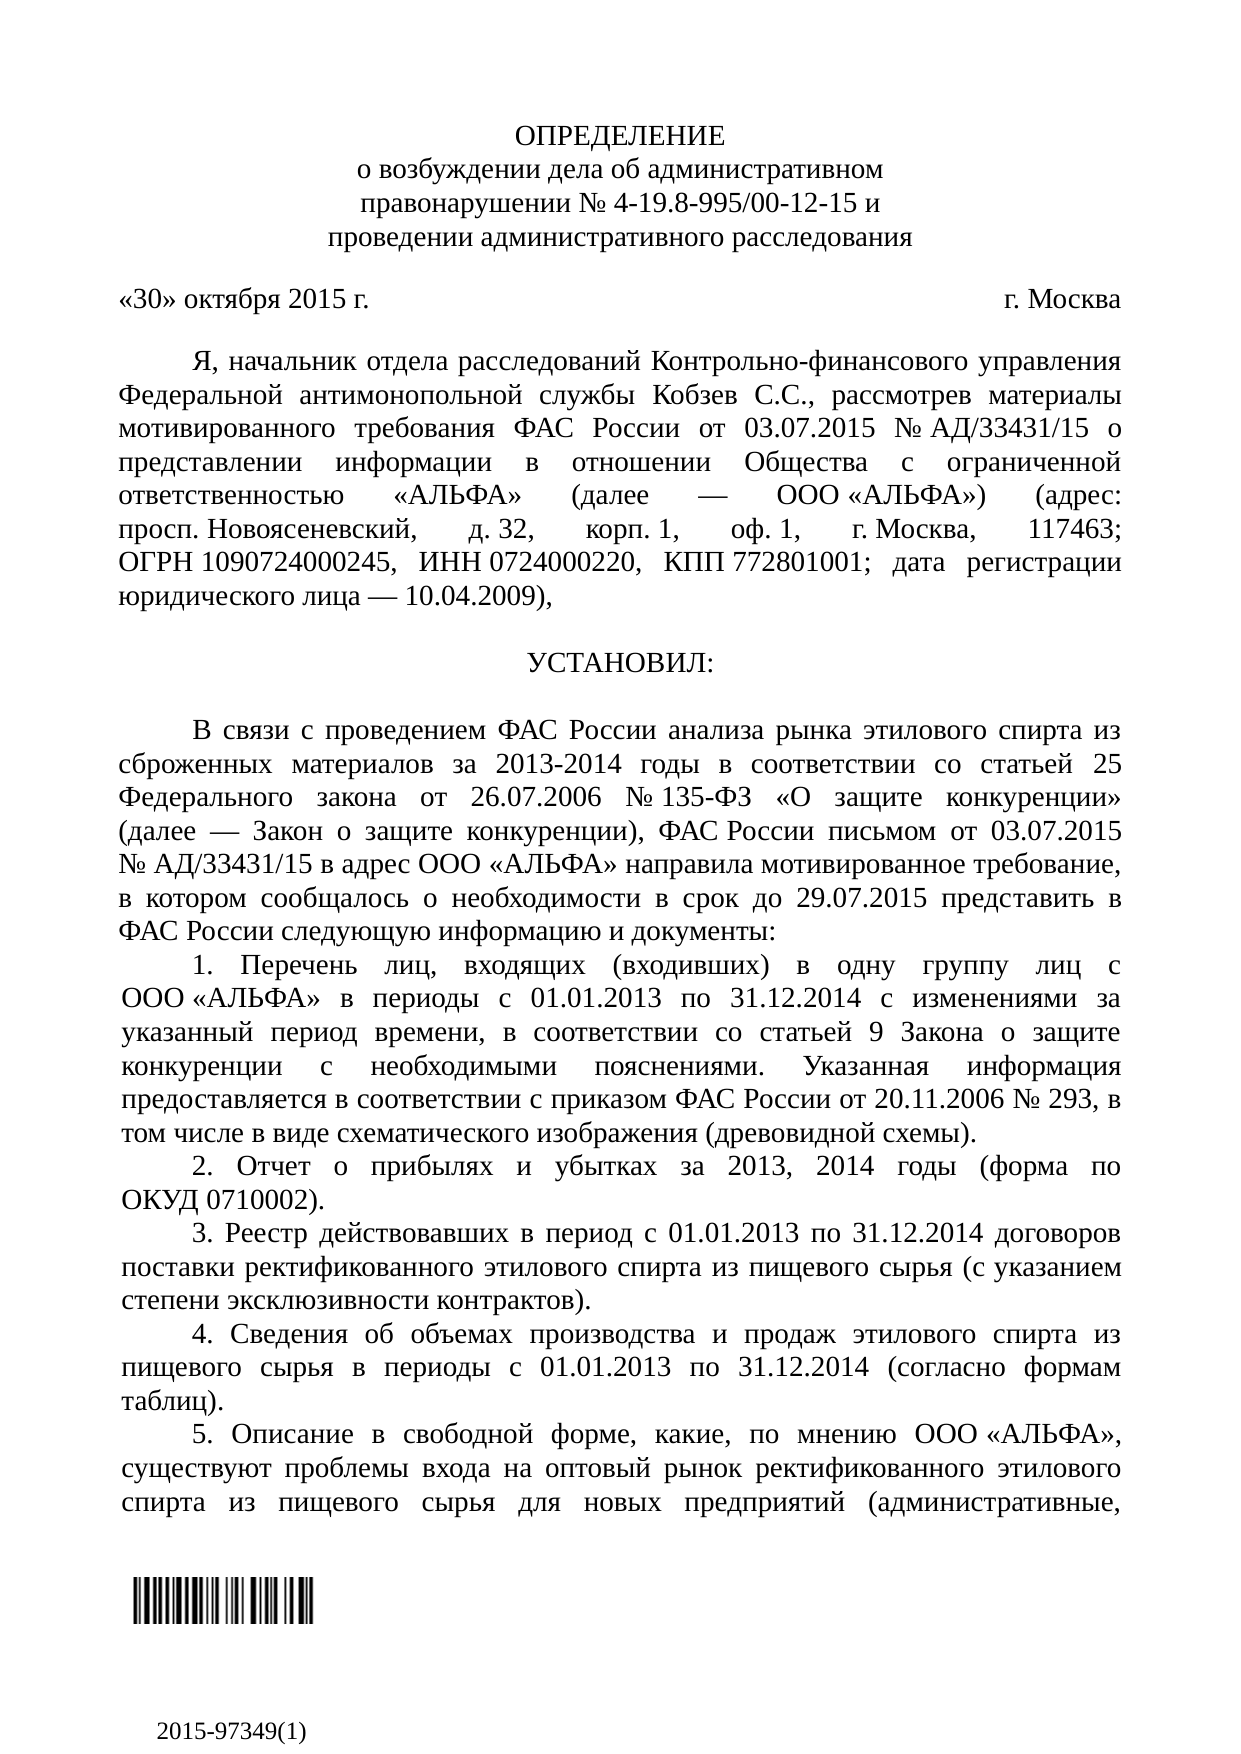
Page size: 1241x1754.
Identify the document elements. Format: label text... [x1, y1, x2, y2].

text 2. Отчет о прибылях и убытках за 2013, 2014 годы (форма по ОКУД 0710002). [121, 1148, 1122, 1215]
text 4. Сведения об объемах производства и продаж этилового спирта из пищевого сырья в периоды с 01.01.2013 по 31.12.2014 (согласно формам таблиц). [121, 1316, 1122, 1417]
text УСТАНОВИЛ: [118, 645, 1122, 679]
picture [118, 1577, 331, 1624]
text 3. Реестр действовавших в период с 01.01.2013 по 31.12.2014 договоров поставки ректификованного этилового спирта из пищевого сырья (с указанием степени эксклюзивности контрактов). [121, 1215, 1122, 1316]
text о возбуждении дела об административном [118, 152, 1122, 185]
text «30» октября 2015 г. г. Москва [118, 281, 1122, 314]
text проведении административного расследования [118, 219, 1122, 252]
text Я, начальник отдела расследований Контрольно-финансового управления Федеральной антимонопольной службы Кобзев С.С., рассмотрев материалы мотивированного требования ФАС России от 03.07.2015 № АД/33431/15 о представлении информации в отношении Общества с ограниченной ответственностью «АЛЬФА» (далее — ООО «АЛЬФА») (адрес: просп. Новоясеневский, д. 32, корп. 1, оф. 1, г. Москва, 117463; ОГРН 1090724000245, ИНН 0724000220, КПП 772801001; дата регистрации юридического лица — 10.04.2009), [118, 343, 1122, 612]
text 1. Перечень лиц, входящих (входивших) в одну группу лиц с ООО «АЛЬФА» в периоды с 01.01.2013 по 31.12.2014 с изменениями за указанный период времени, в соответствии со статьей 9 Закона о защите конкуренции с необходимыми пояснениями. Указанная информация предоставляется в соответствии с приказом ФАС России от 20.11.2006 № 293, в том числе в виде схематического изображения (древовидной схемы). [121, 947, 1122, 1148]
text 5. Описание в свободной форме, какие, по мнению ООО «АЛЬФА», существуют проблемы входа на оптовый рынок ректификованного этилового спирта из пищевого сырья для новых предприятий (административные, [121, 1417, 1122, 1517]
text правонарушении № 4-19.8-995/00-12-15 и [118, 185, 1122, 219]
text В связи с проведением ФАС России анализа рынка этилового спирта из сброженных материалов за 2013-2014 годы в соответствии со статьей 25 Федерального закона от 26.07.2006 № 135-ФЗ «О защите конкуренции» (далее — Закон о защите конкуренции), ФАС России письмом от 03.07.2015 № АД/33431/15 в адрес ООО «АЛЬФА» направила мотивированное требование, в котором сообщалось о необходимости в срок до 29.07.2015 представить в ФАС России следующую информацию и документы: [118, 712, 1122, 947]
text ОПРЕДЕЛЕНИЕ [118, 118, 1122, 152]
